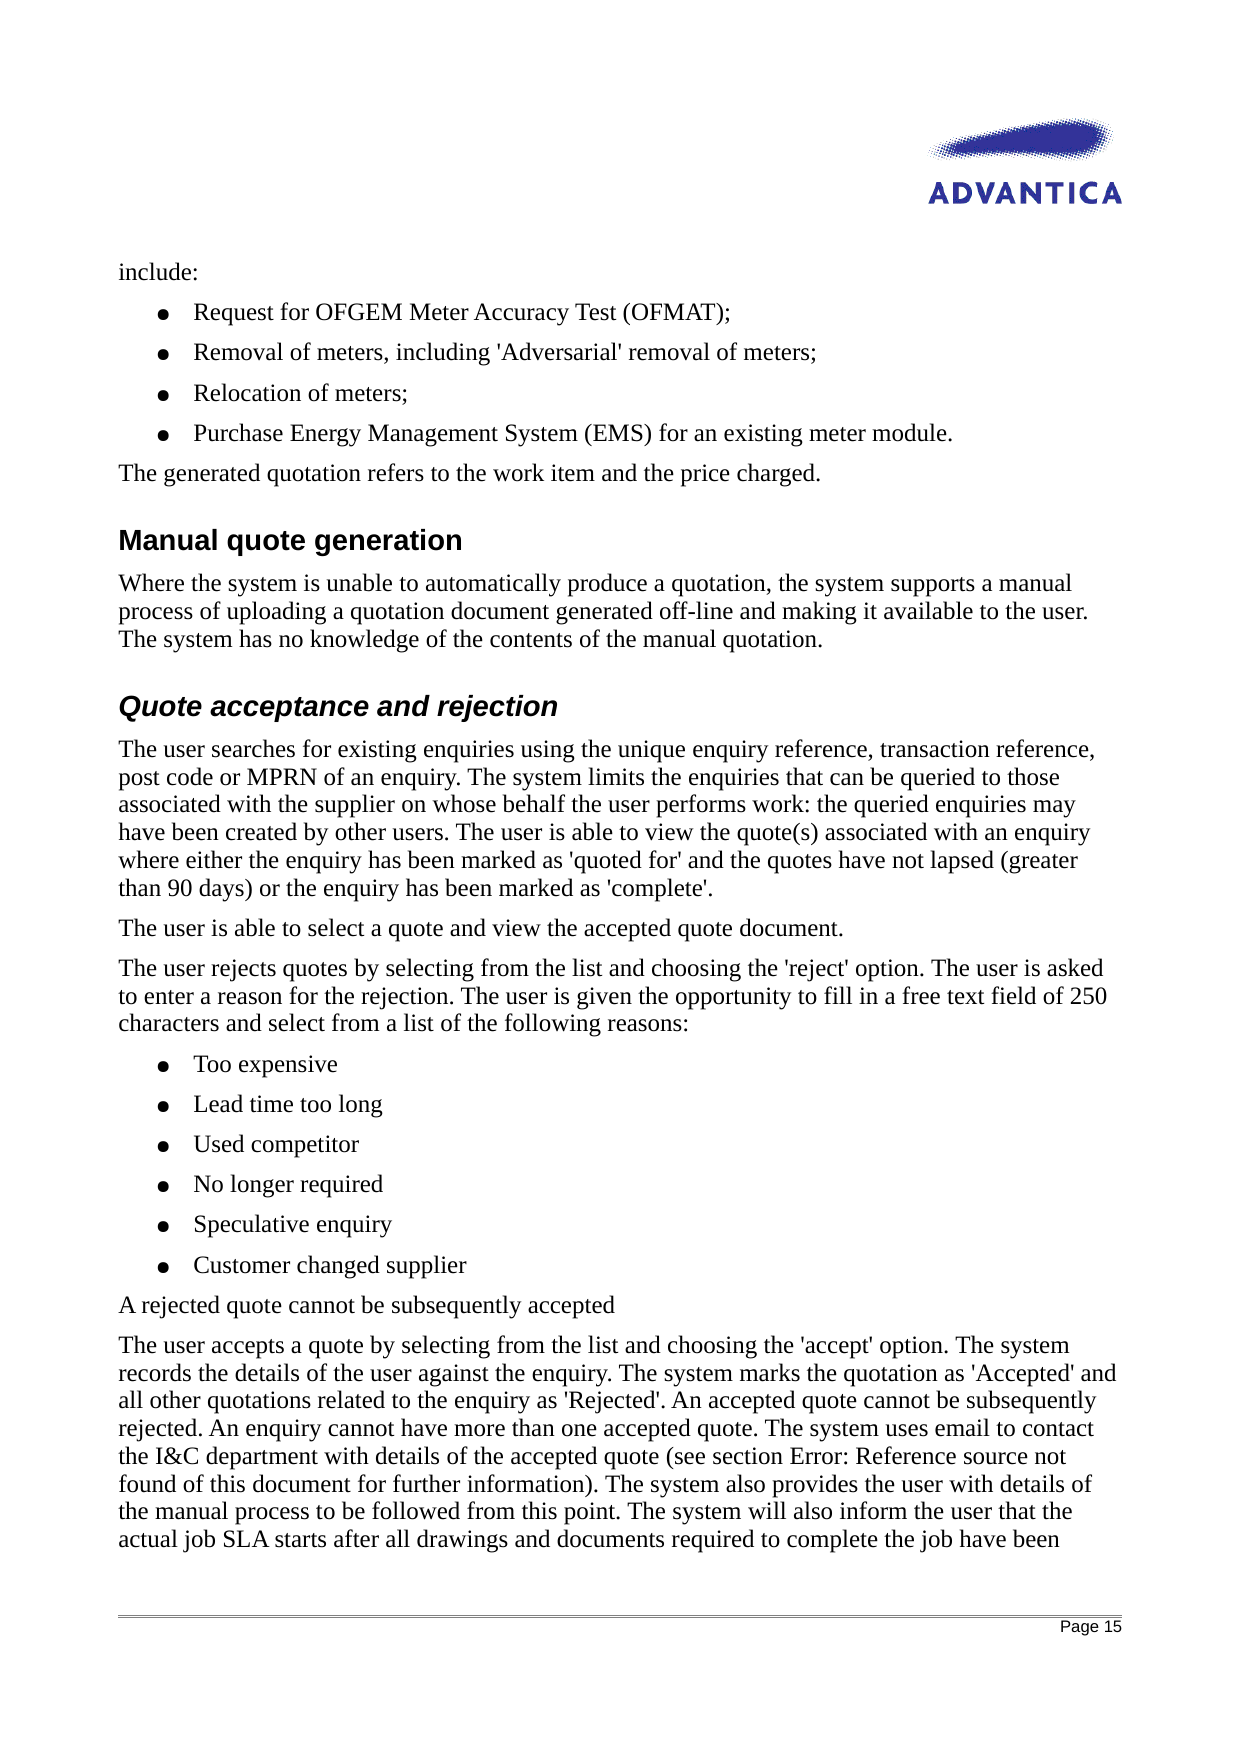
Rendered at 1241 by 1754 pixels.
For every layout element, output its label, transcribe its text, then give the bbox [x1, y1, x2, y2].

list Too expensive [156, 1050, 1122, 1077]
text The user rejects quotes by selecting from the list and choosing the 'reject' option. The user is asked to enter a reason for the rejection. The user is given the opportunity to fill in a free text field of 250 characters and select from a list of the following reasons: [118, 954, 1122, 1037]
list Speculative enquiry [156, 1211, 1122, 1238]
text The user searches for existing enquiries using the unique enquiry reference, transaction reference, post code or MPRN of an enquiry. The system limits the enquiries that can be queried to those associated with the supplier on whose behalf the user performs work: the queried enquiries may have been created by other users. The user is able to view the quote(s) associated with an enquiry where either the enquiry has been marked as 'quoted for' and the quotes have not lapsed (greater than 90 days) or the enquiry has been marked as 'complete'. [118, 735, 1122, 901]
subtitle Quote acceptance and rejection [118, 690, 1122, 723]
picture [927, 118, 1122, 204]
text The generated quotation refers to the work item and the price charged. [118, 459, 1122, 487]
list Lead time too long [156, 1090, 1122, 1118]
list Relocation of meters; [156, 379, 1122, 406]
text The user accepts a quote by selecting from the list and choosing the 'accept' option. The system records the details of the user against the enquiry. The system marks the quotation as 'Accepted' and all other quotations related to the enquiry as 'Rejected'. An accepted quote cannot be subsequently rejected. An enquiry cannot have more than one accepted quote. The system uses email to contact the I&C department with details of the accepted quote (see section of this document for further information). The system also provides the user with details of the manual process to be followed from this point. The system will also inform the user that the actual job SLA starts after all drawings and documents required to complete the job have been uploaded or delivered to I&C. [118, 1331, 1122, 1553]
text The user is able to select a quote and view the accepted quote document. [118, 914, 1122, 942]
list Removal of meters, including 'Adversarial' removal of meters; [156, 338, 1122, 366]
text A rejected quote cannot be subsequently accepted [118, 1291, 1122, 1319]
text include: [118, 258, 1122, 286]
list Used competitor [156, 1130, 1122, 1158]
subtitle Manual quote generation [118, 524, 1122, 557]
list No longer required [156, 1170, 1122, 1198]
list Customer changed supplier [156, 1251, 1122, 1278]
list Purchase Energy Management System (EMS) for an existing meter module. [156, 419, 1122, 447]
list Request for OFGEM Meter Accuracy Test (OFMAT); [156, 298, 1122, 326]
text Where the system is unable to automatically produce a quotation, the system supports a manual process of uploading a quotation document generated off-line and making it available to the user. The system has no knowledge of the contents of the manual quotation. [118, 569, 1122, 652]
